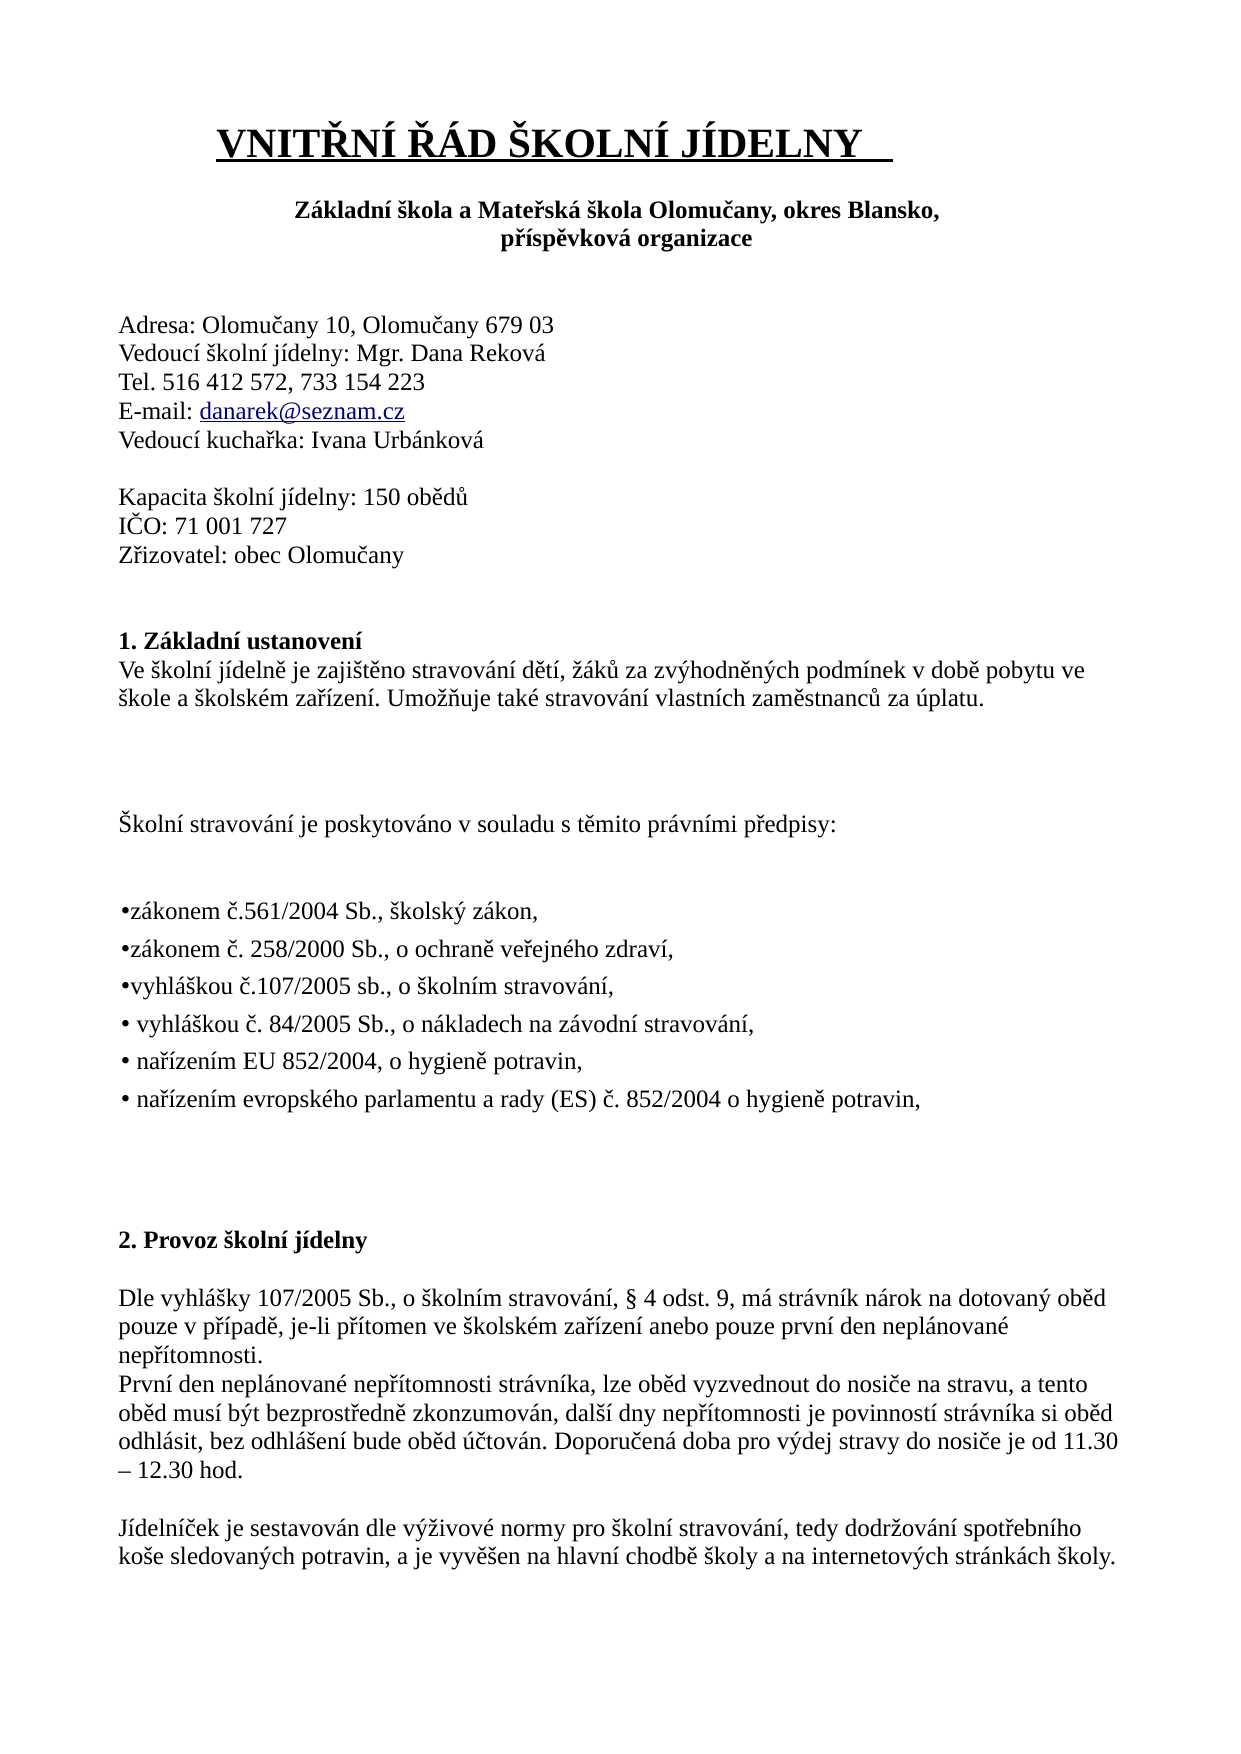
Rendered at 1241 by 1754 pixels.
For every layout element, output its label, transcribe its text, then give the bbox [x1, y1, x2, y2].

text Zřizovatel: obec Olomučany [118, 540, 1122, 568]
text IČO: 71 001 727 [118, 511, 1122, 540]
text První den neplánované nepřítomnosti strávníka, lze oběd vyzvednout do nosiče na stravu, a tento oběd musí být bezprostředně zkonzumován, další dny nepřítomnosti je povinností strávníka si oběd odhlásit, bez odhlášení bude oběd účtován. Doporučená doba pro výdej stravy do nosiče je od 11.30 – 12.30 hod. [118, 1369, 1122, 1484]
text Ve školní jídelně je zajištěno stravování dětí, žáků za zvýhodněných podmínek v době pobytu ve škole a školském zařízení. Umožňuje také stravování vlastních zaměstnanců za úplatu. [118, 655, 1122, 712]
list nařízením evropského parlamentu a rady (ES) č. 852/2004 o hygieně potravin, [118, 1075, 1122, 1113]
text Kapacita školní jídelny: 150 obědů [118, 482, 1122, 511]
text Základní škola a Mateřská škola Olomučany, okres Blansko, [118, 195, 1122, 223]
text Jídelníček je sestavován dle výživové normy pro školní stravování, tedy dodržování spotřebního koše sledovaných potravin, a je vyvěšen na hlavní chodbě školy a na internetových stránkách školy. [118, 1513, 1122, 1570]
text VNITŘNÍ ŘÁD ŠKOLNÍ JÍDELNY [118, 118, 1122, 166]
list vyhláškou č.107/2005 sb., o školním stravování, [118, 963, 1122, 1000]
text Vedoucí školní jídelny: Mgr. Dana Reková [118, 338, 1122, 367]
list vyhláškou č. 84/2005 Sb., o nákladech na závodní stravování, [118, 1000, 1122, 1038]
text příspěvková organizace [118, 223, 1122, 252]
text 1. Základní ustanovení [118, 626, 1122, 655]
text Adresa: Olomučany 10, Olomučany 679 03 [118, 310, 1122, 338]
list nařízením EU 852/2004, o hygieně potravin, [118, 1038, 1122, 1075]
list zákonem č. 258/2000 Sb., o ochraně veřejného zdraví, [118, 925, 1122, 963]
text Školní stravování je poskytováno v souladu s těmito právními předpisy: [118, 798, 1122, 838]
text 2. Provoz školní jídelny [118, 1225, 1122, 1254]
text E-mail: danarek@seznam.cz [118, 396, 1122, 425]
text Vedoucí kuchařka: Ivana Urbánková [118, 425, 1122, 453]
text Dle vyhlášky 107/2005 Sb., o školním stravování, § 4 odst. 9, má strávník nárok na dotovaný oběd pouze v případě, je-li přítomen ve školském zařízení anebo pouze první den neplánované nepřítomnosti. [118, 1283, 1122, 1369]
list zákonem č.561/2004 Sb., školský zákon, [118, 888, 1122, 925]
text Tel. 516 412 572, 733 154 223 [118, 367, 1122, 396]
